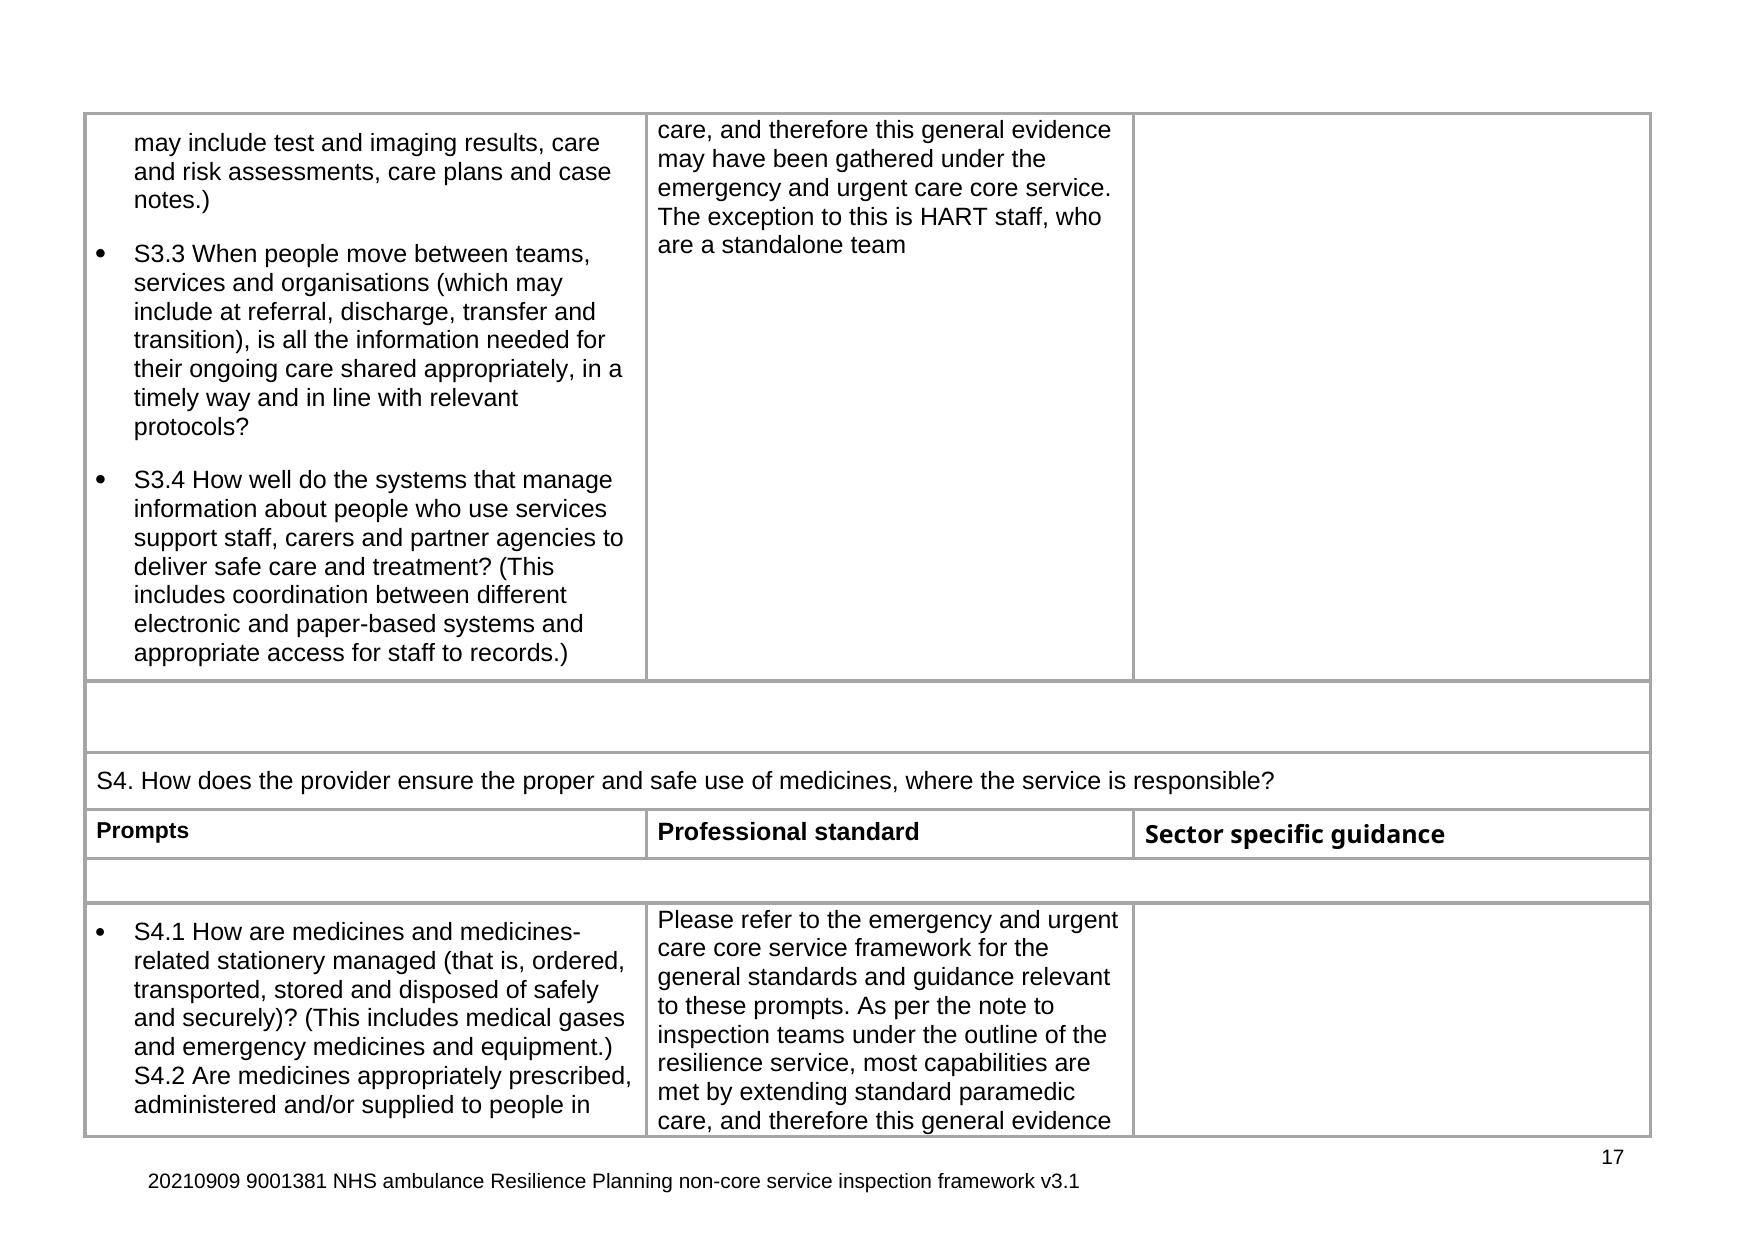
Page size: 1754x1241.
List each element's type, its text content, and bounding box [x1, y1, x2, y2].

table_cell care, and therefore this general evidence may have been gathered under the emergency and urgent care core service. The exception to this is HART staff, who are a standalone team [648, 115, 1132, 679]
table_cell Professional standard [648, 811, 1132, 857]
table_cell Key line of enquiry: S4 [87, 683, 1649, 751]
table_cell Report sub-heading: Medicines [87, 860, 1649, 901]
table_cell may include test and imaging results, care and risk assessments, care plans and case notes.) S3.3 When people move between teams, services and organisations (which may include at referral, discharge, transfer and transition), is all the information needed for their ongoing care shared appropriately, in a timely way and in line with relevant protocols? S3.4 How well do the systems that manage information about people who use services support staff, carers and partner agencies to deliver safe care and treatment? (This includes coordination between different electronic and paper-based systems and appropriate access for staff to records.) [87, 115, 645, 679]
table_cell S4. How does the provider ensure the proper and safe use of medicines, where the service is responsible? [87, 754, 1649, 807]
table_cell [1135, 115, 1649, 679]
table_cell S4.1 How are medicines and medicines-related stationery managed (that is, ordered, transported, stored and disposed of safely and securely)? (This includes medical gases and emergency medicines and equipment.) S4.2 Are medicines appropriately prescribed, administered and/or supplied to people in [87, 905, 645, 1134]
table_cell [1135, 905, 1649, 1134]
table_cell Prompts [87, 811, 645, 857]
table_cell Please refer to the emergency and urgent care core service framework for the general standards and guidance relevant to these prompts. As per the note to inspection teams under the outline of the resilience service, most capabilities are met by extending standard paramedic care, and therefore this general evidence [648, 905, 1132, 1134]
table_cell Sector specific guidance [1135, 811, 1649, 857]
